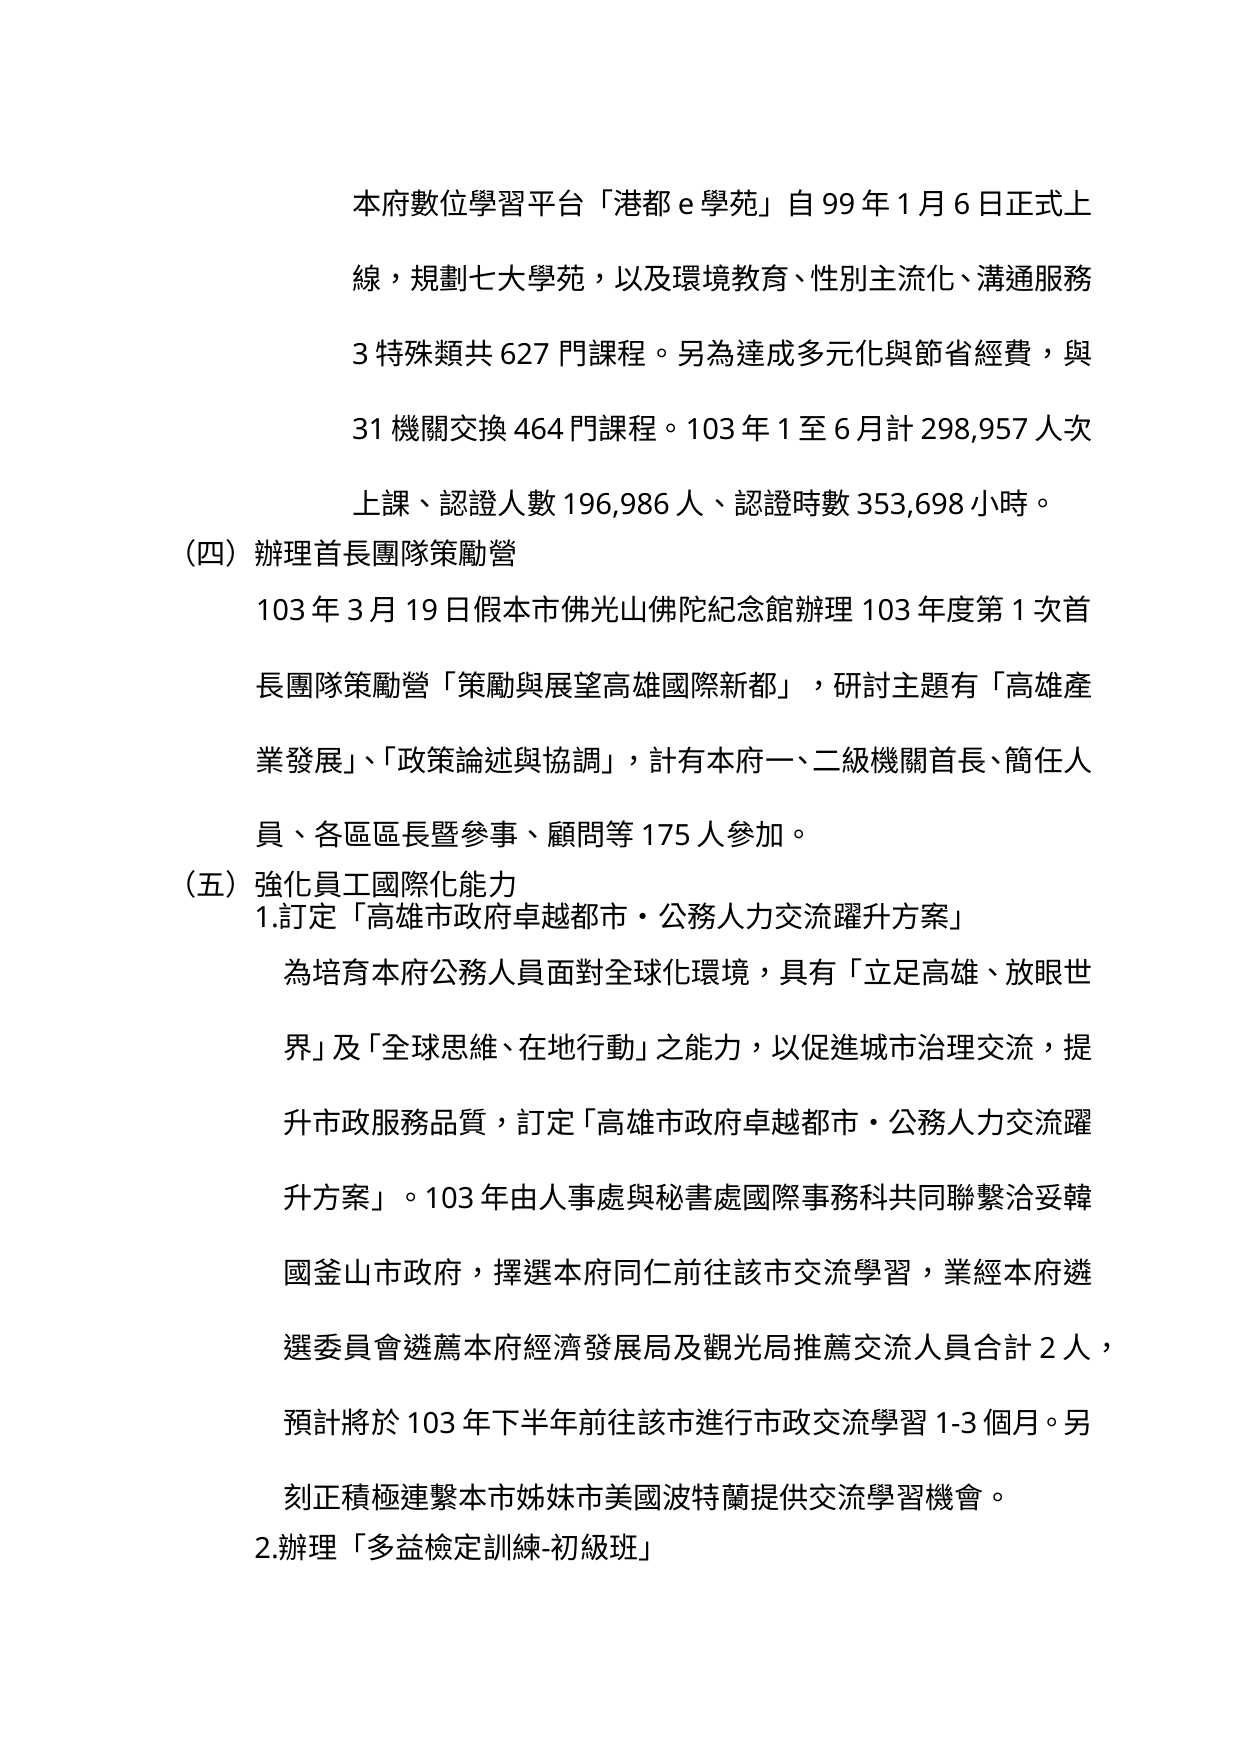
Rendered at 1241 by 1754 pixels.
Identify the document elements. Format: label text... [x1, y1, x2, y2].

text （四）辦理首長團隊策勵營 [148, 539, 1092, 571]
text 為培育本府公務人員面對全球化環境，具有「立足高雄、放眼世界」及「全球思維、在地行動」之能力，以促進城市治理交流，提升市政服務品質，訂定「高雄市政府卓越都市‧公務人力交流躍升方案」。103年由人事處與秘書處國際事務科共同聯繫洽妥韓國釜山市政府，擇選本府同仁前往該市交流學習，業經本府遴選委員會遴薦本府經濟發展局及觀光局推薦交流人員合計2人，預計將於103年下半年前往該市進行市政交流學習1-3個月。另刻正積極連繫本市姊妹市美國波特蘭提供交流學習機會。 [283, 933, 1092, 1533]
text 103年3月19日假本市佛光山佛陀紀念館辦理103年度第1次首長團隊策勵營「策勵與展望高雄國際新都」，研討主題有「高雄產業發展」、「政策論述與協調」，計有本府一、二級機關首長、簡任人員、各區區長暨參事、顧問等175人參加。 [256, 571, 1092, 871]
text （五）強化員工國際化能力 [148, 871, 1092, 902]
text 1.訂定「高雄市政府卓越都市‧公務人力交流躍升方案」 [254, 902, 1092, 933]
text 2.辦理「多益檢定訓練-初級班」 [254, 1533, 1092, 1564]
text 本府數位學習平台「港都e學苑」自99年1月6日正式上線，規劃七大學苑，以及環境教育、性別主流化、溝通服務3特殊類共627 門課程。另為達成多元化與節省經費，與31機關交換464門課程。103年1至6月計298,957人次上課、認證人數196,986人、認證時數353,698小時。 [352, 164, 1092, 539]
